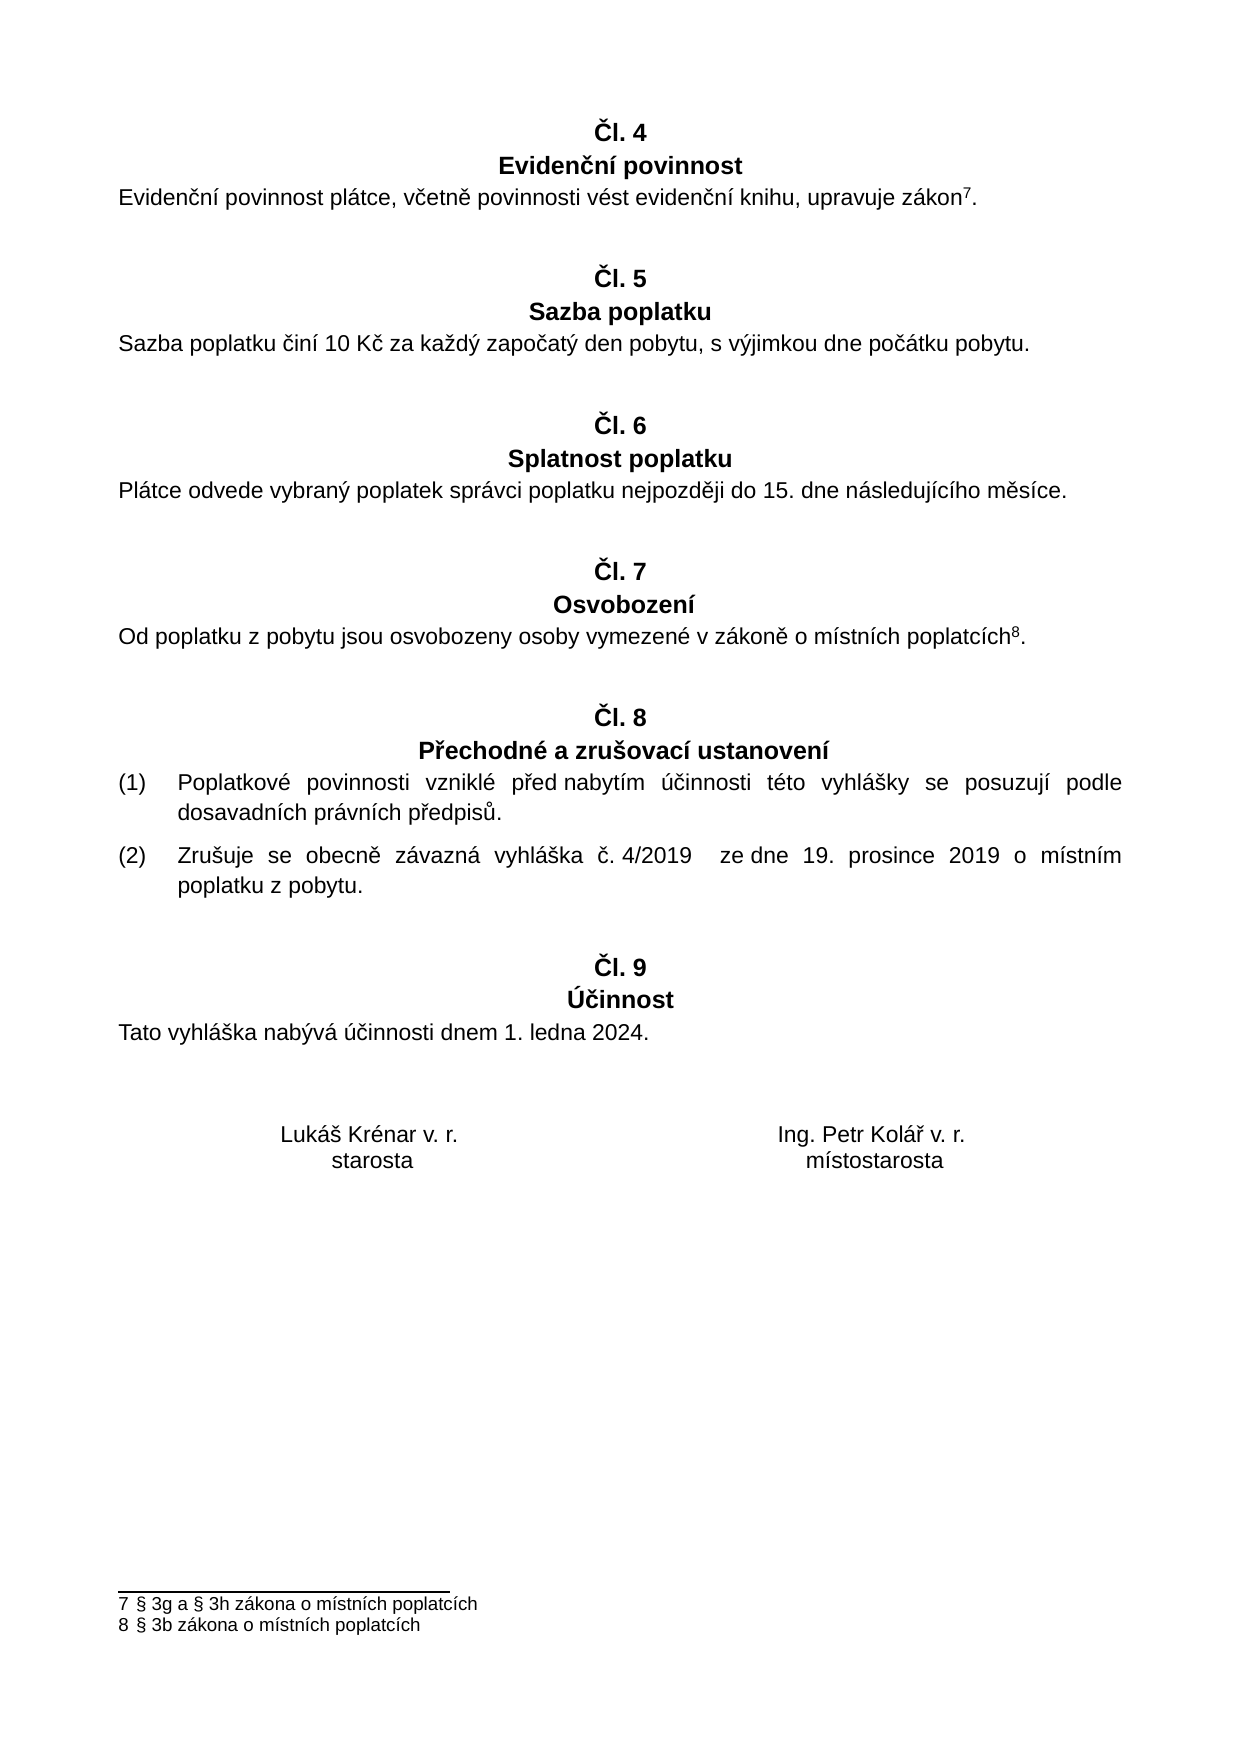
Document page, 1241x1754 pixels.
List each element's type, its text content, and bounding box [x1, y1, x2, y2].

text Tato vyhláška nabývá účinnosti dnem 1. ledna 2024. [118, 1018, 1122, 1045]
table_cell [620, 1179, 1122, 1297]
subtitle Čl. 5 Sazba poplatku [118, 264, 1122, 326]
list Zrušuje se obecně závazná vyhláška č. 4/2019 ze dne 19. prosince 2019 o místním poplatku z pobytu. [118, 842, 1122, 899]
table_cell [118, 1179, 620, 1297]
subtitle Čl. 6 Splatnost poplatku [118, 411, 1122, 472]
subtitle Čl. 9 Účinnost [118, 952, 1122, 1014]
text Od poplatku z pobytu jsou osvobozeny osoby vymezené v zákoně o místních poplatcích. [118, 623, 1122, 649]
text § 3g a § 3h zákona o místních poplatcích [118, 1592, 1122, 1614]
text § 3b zákona o místních poplatcích [118, 1614, 1122, 1635]
subtitle Čl. 7 Osvobození [118, 557, 1122, 619]
list Poplatkové povinnosti vzniklé před nabytím účinnosti této vyhlášky se posuzují podle dosavadních právních předpisů. [118, 769, 1122, 826]
subtitle Čl. 4 Evidenční povinnost [118, 118, 1122, 180]
text Plátce odvede vybraný poplatek správci poplatku nejpozději do 15. dne následujícího měsíce. [118, 477, 1122, 503]
table_header Lukáš Krénar v. r. starosta [118, 1061, 620, 1179]
text Sazba poplatku činí 10 Kč za každý započatý den pobytu, s výjimkou dne počátku pobytu. [118, 330, 1122, 357]
subtitle Čl. 8 Přechodné a zrušovací ustanovení [118, 703, 1122, 765]
table_header Ing. Petr Kolář v. r. místostarosta [620, 1061, 1122, 1179]
text Evidenční povinnost plátce, včetně povinnosti vést evidenční knihu, upravuje zákon. [118, 184, 1122, 211]
